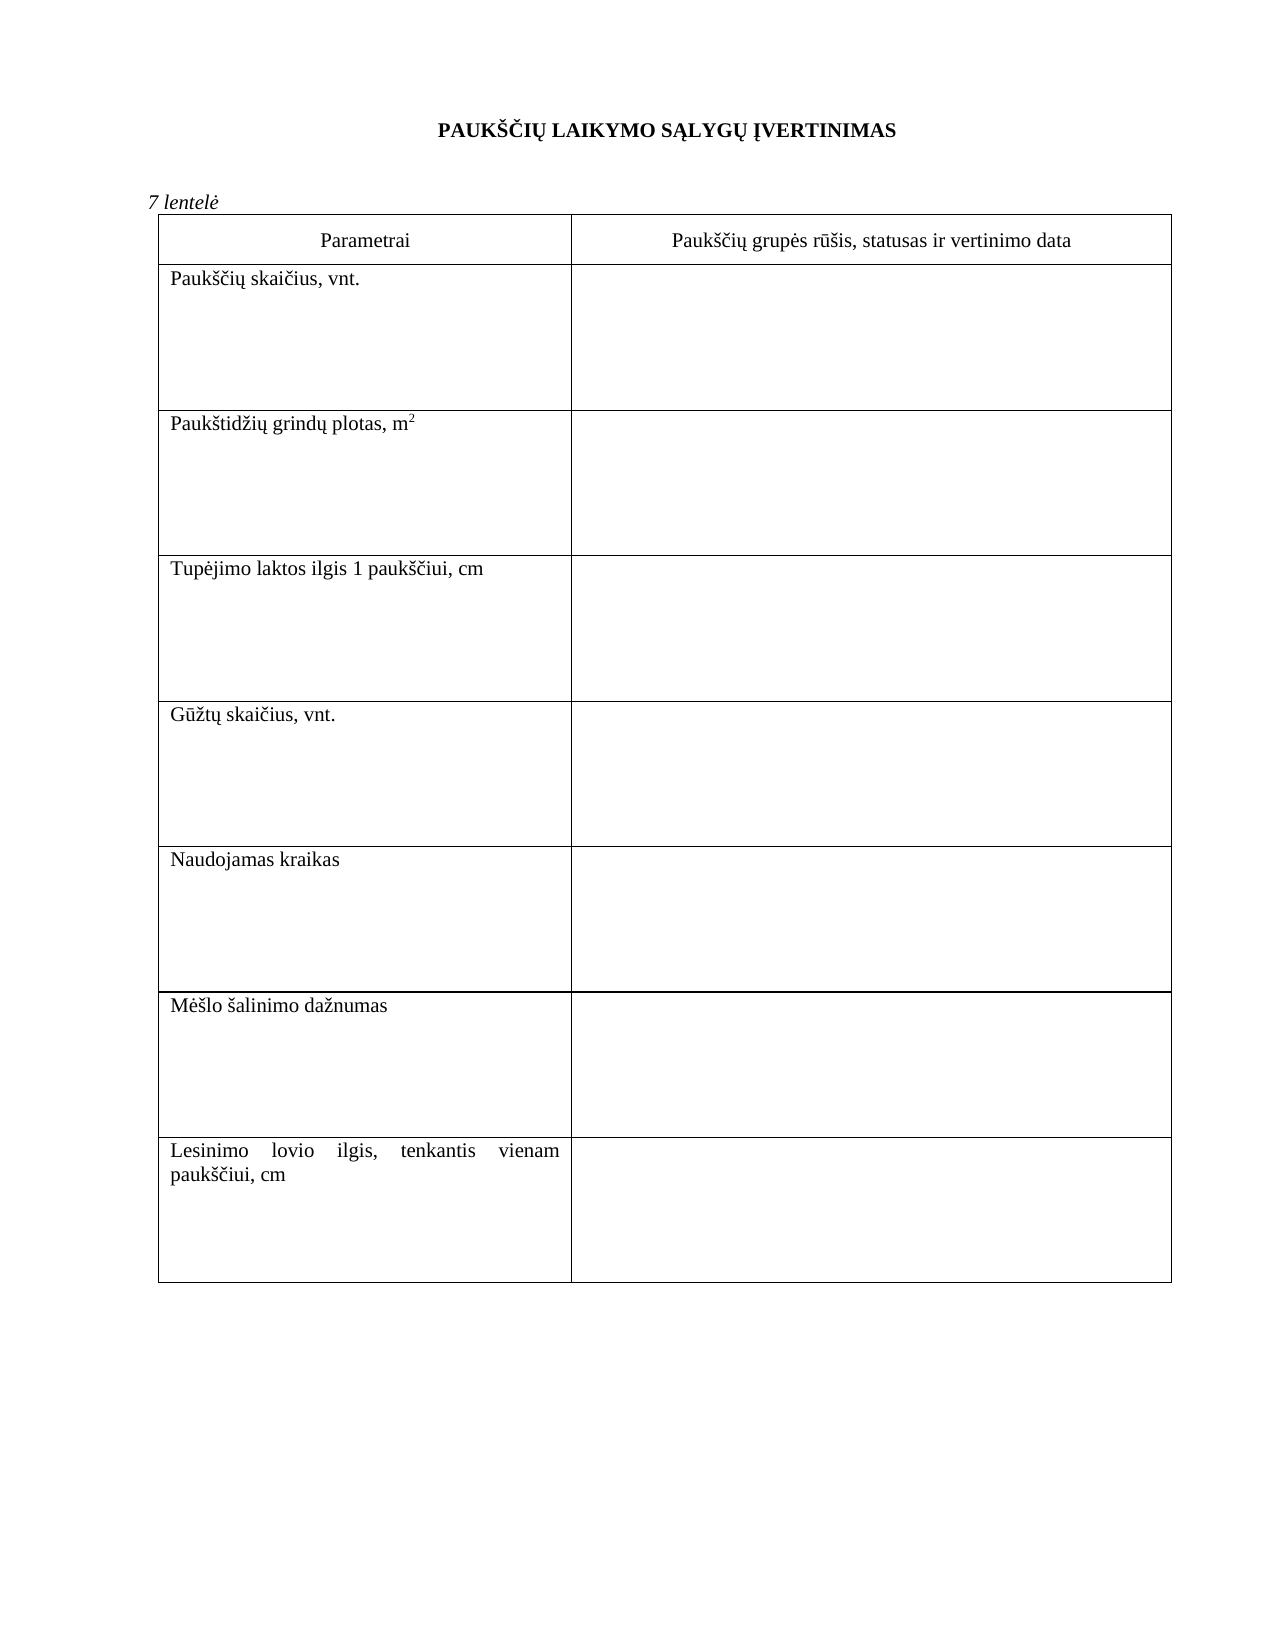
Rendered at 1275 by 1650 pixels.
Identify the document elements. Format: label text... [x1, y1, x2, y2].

table_cell Gūžtų skaičius, vnt. [159, 702, 571, 846]
table_cell [572, 265, 1171, 410]
table_cell Mėšlo šalinimo dažnumas [159, 993, 571, 1137]
table_header Paukščių grupės rūšis, statusas ir vertinimo data [572, 215, 1171, 264]
table_cell Paukštidžių grindų plotas, m2 [159, 411, 571, 555]
table_cell Tupėjimo laktos ilgis 1 paukščiui, cm [159, 556, 571, 701]
table_cell [572, 702, 1171, 846]
table_cell [572, 411, 1171, 555]
table_cell Paukščių skaičius, vnt. [159, 265, 571, 410]
table_cell [572, 556, 1171, 701]
text 7 lentelė [148, 190, 1186, 214]
table_cell Lesinimo lovio ilgis, tenkantis vienam paukščiui, cm [159, 1138, 571, 1282]
table_header Parametrai [159, 215, 571, 264]
text PAUKŠČIŲ LAIKYMO SĄLYGŲ ĮVERTINIMAS [148, 118, 1186, 142]
table_cell [572, 993, 1171, 1137]
table_cell [572, 847, 1171, 991]
table_cell [572, 1138, 1171, 1282]
table_cell Naudojamas kraikas [159, 847, 571, 991]
